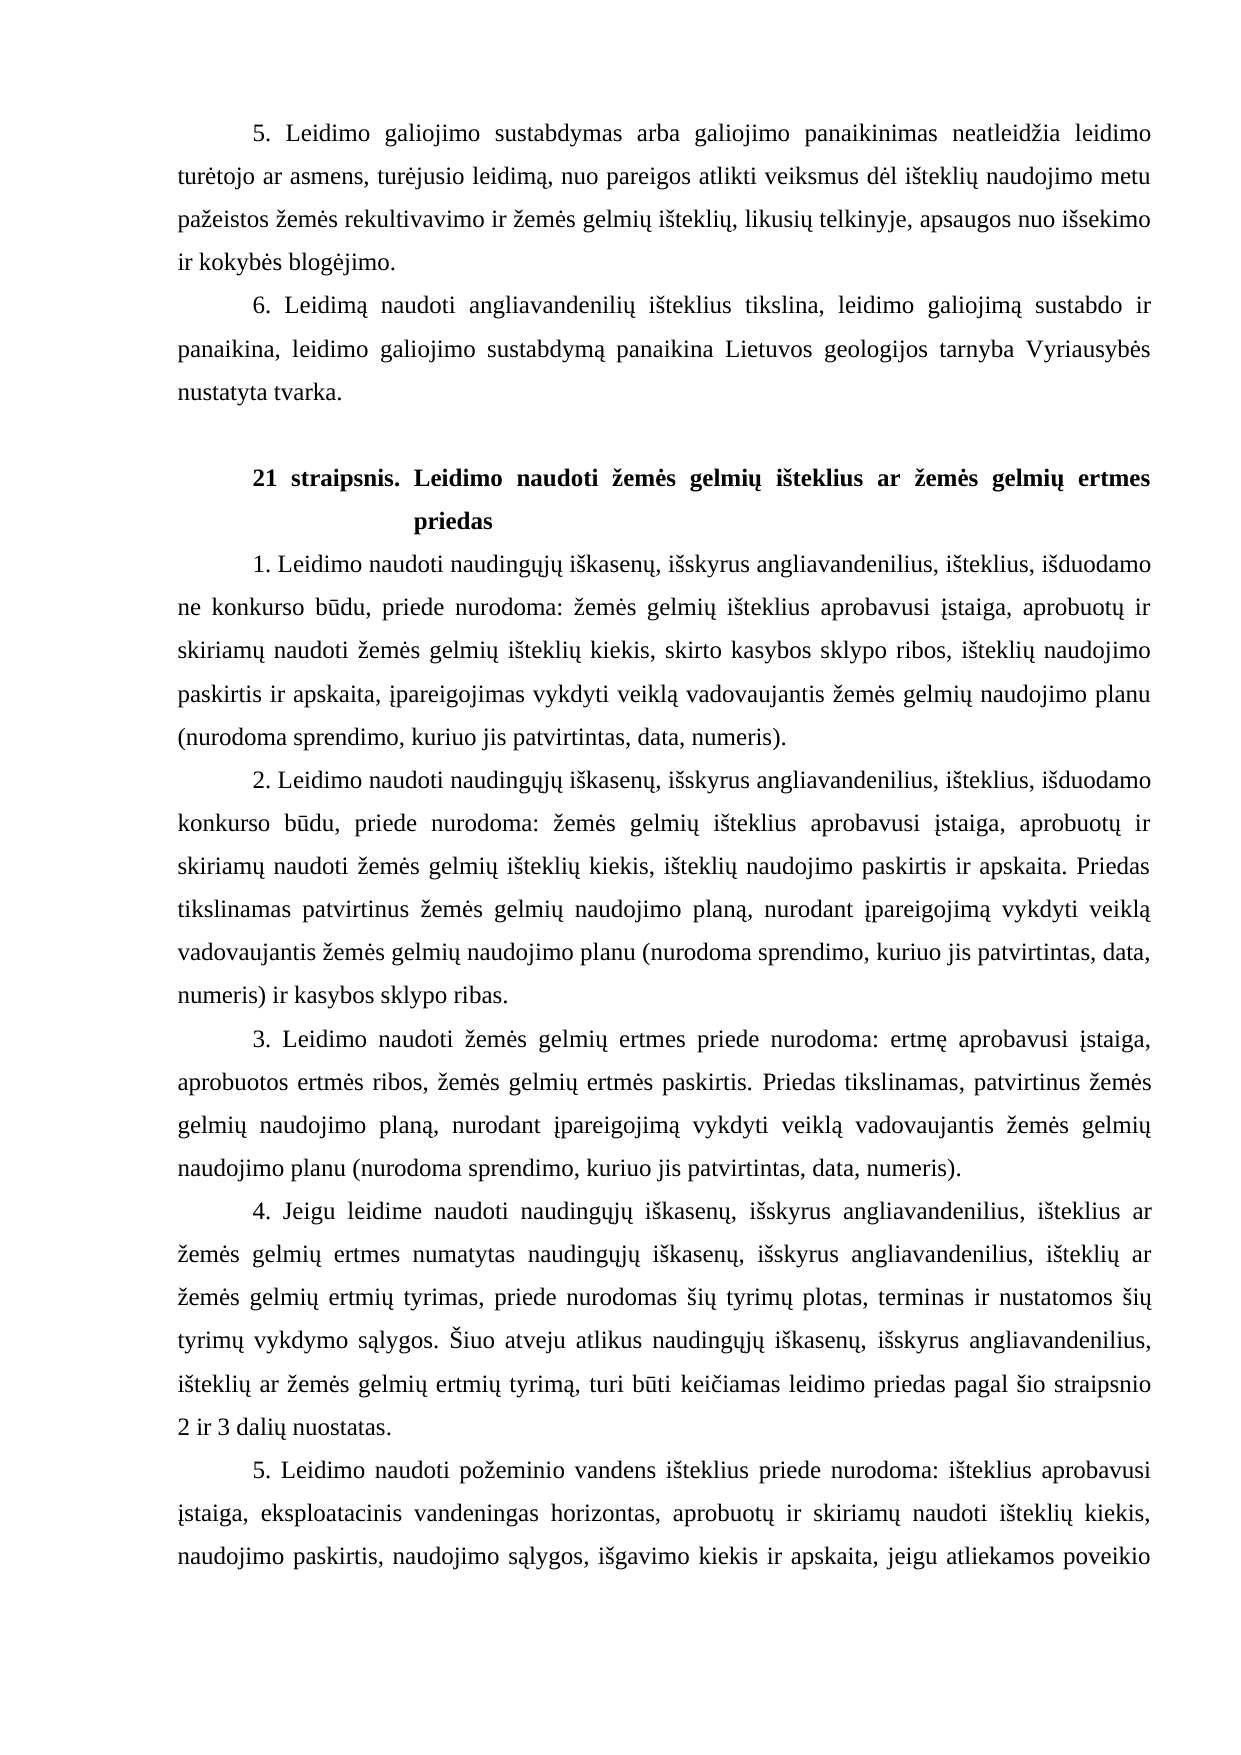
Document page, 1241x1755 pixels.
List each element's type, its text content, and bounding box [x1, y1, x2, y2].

text 5. Leidimo galiojimo sustabdymas arba galiojimo panaikinimas neatleidžia leidimo turėtojo ar asmens, turėjusio leidimą, nuo pareigos atlikti veiksmus dėl išteklių naudojimo metu pažeistos žemės rekultivavimo ir žemės gelmių išteklių, likusių telkinyje, apsaugos nuo išsekimo ir kokybės blogėjimo. [177, 118, 1152, 276]
text 6. Leidimą naudoti angliavandenilių išteklius tikslina, leidimo galiojimą sustabdo ir panaikina, leidimo galiojimo sustabdymą panaikina Lietuvos geologijos tarnyba Vyriausybės nustatyta tvarka. [177, 291, 1152, 406]
text 2. Leidimo naudoti naudingųjų iškasenų, išskyrus angliavandenilius, išteklius, išduodamo konkurso būdu, priede nurodoma: žemės gelmių išteklius aprobavusi įstaiga, aprobuotų ir skiriamų naudoti žemės gelmių išteklių kiekis, išteklių naudojimo paskirtis ir apskaita. Priedas tikslinamas patvirtinus žemės gelmių naudojimo planą, nurodant įpareigojimą vykdyti veiklą vadovaujantis žemės gelmių naudojimo planu (nurodoma sprendimo, kuriuo jis patvirtintas, data, numeris) ir kasybos sklypo ribas. [177, 765, 1152, 1009]
text 3. Leidimo naudoti žemės gelmių ertmes priede nurodoma: ertmę aprobavusi įstaiga, aprobuotos ertmės ribos, žemės gelmių ertmės paskirtis. Priedas tikslinamas, patvirtinus žemės gelmių naudojimo planą, nurodant įpareigojimą vykdyti veiklą vadovaujantis žemės gelmių naudojimo planu (nurodoma sprendimo, kuriuo jis patvirtintas, data, numeris). [177, 1024, 1152, 1182]
text 4. Jeigu leidime naudoti naudingųjų iškasenų, išskyrus angliavandenilius, išteklius ar žemės gelmių ertmes numatytas naudingųjų iškasenų, išskyrus angliavandenilius, išteklių ar žemės gelmių ertmių tyrimas, priede nurodomas šių tyrimų plotas, terminas ir nustatomos šių tyrimų vykdymo sąlygos. Šiuo atveju atlikus naudingųjų iškasenų, išskyrus angliavandenilius, išteklių ar žemės gelmių ertmių tyrimą, turi būti keičiamas leidimo priedas pagal šio straipsnio 2 ir 3 dalių nuostatas. [177, 1196, 1152, 1441]
text 21 straipsnis. Leidimo naudoti žemės gelmių išteklius ar žemės gelmių ertmes priedas [252, 463, 1152, 535]
text 5. Leidimo naudoti požeminio vandens išteklius priede nurodoma: išteklius aprobavusi įstaiga, eksploatacinis vandeningas horizontas, aprobuotų ir skiriamų naudoti išteklių kiekis, naudojimo paskirtis, naudojimo sąlygos, išgavimo kiekis ir apskaita, jeigu atliekamos poveikio [177, 1455, 1152, 1570]
text 1. Leidimo naudoti naudingųjų iškasenų, išskyrus angliavandenilius, išteklius, išduodamo ne konkurso būdu, priede nurodoma: žemės gelmių išteklius aprobavusi įstaiga, aprobuotų ir skiriamų naudoti žemės gelmių išteklių kiekis, skirto kasybos sklypo ribos, išteklių naudojimo paskirtis ir apskaita, įpareigojimas vykdyti veiklą vadovaujantis žemės gelmių naudojimo planu (nurodoma sprendimo, kuriuo jis patvirtintas, data, numeris). [177, 549, 1152, 751]
